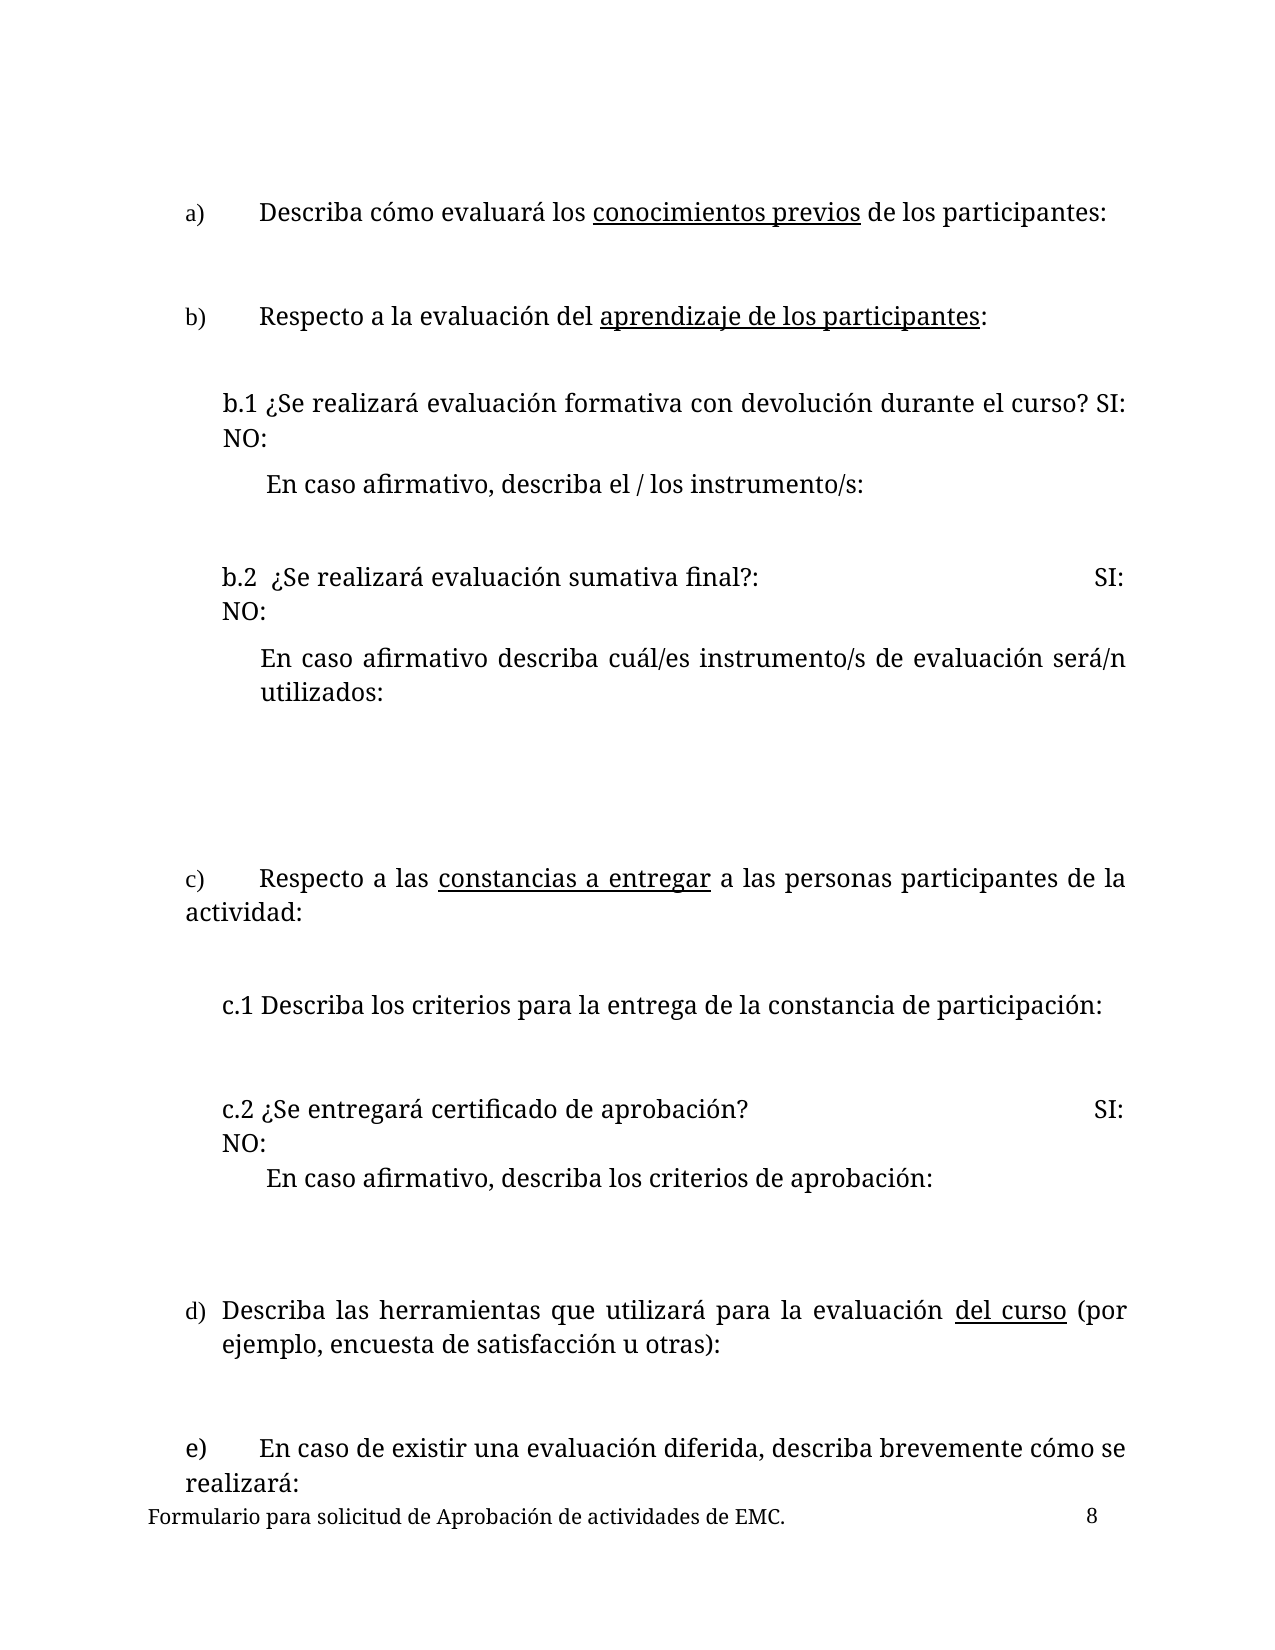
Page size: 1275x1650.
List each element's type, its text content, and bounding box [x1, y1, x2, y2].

text En caso afirmativo, describa los criterios de aprobación: [266, 1160, 1127, 1194]
subtitle Respecto a las constancias a entregar a las personas participantes de la actividad: [185, 861, 1127, 929]
subtitle c.2 ¿Se entregará certificado de aprobación? SI: NO: [222, 1092, 1127, 1160]
subtitle En caso de existir una evaluación diferida, describa brevemente cómo se realizará: [185, 1431, 1127, 1499]
subtitle Describa las herramientas que utilizará para la evaluación del curso (por ejemplo, encuesta de satisfacción u otras): [185, 1293, 1127, 1361]
text b.2 ¿Se realizará evaluación sumativa final?: SI: NO: [222, 560, 1127, 628]
text En caso afirmativo, describa el / los instrumento/s: [266, 467, 1127, 501]
subtitle c.1 Describa los criterios para la entrega de la constancia de participación: [222, 988, 1127, 1022]
list Respecto a la evaluación del aprendizaje de los participantes: [185, 298, 1127, 332]
text En caso afirmativo describa cuál/es instrumento/s de evaluación será/n utilizados: [260, 641, 1127, 709]
text b.1 ¿Se realizará evaluación formativa con devolución durante el curso? SI: NO: [223, 386, 1127, 454]
list Describa cómo evaluará los conocimientos previos de los participantes: [185, 194, 1127, 228]
